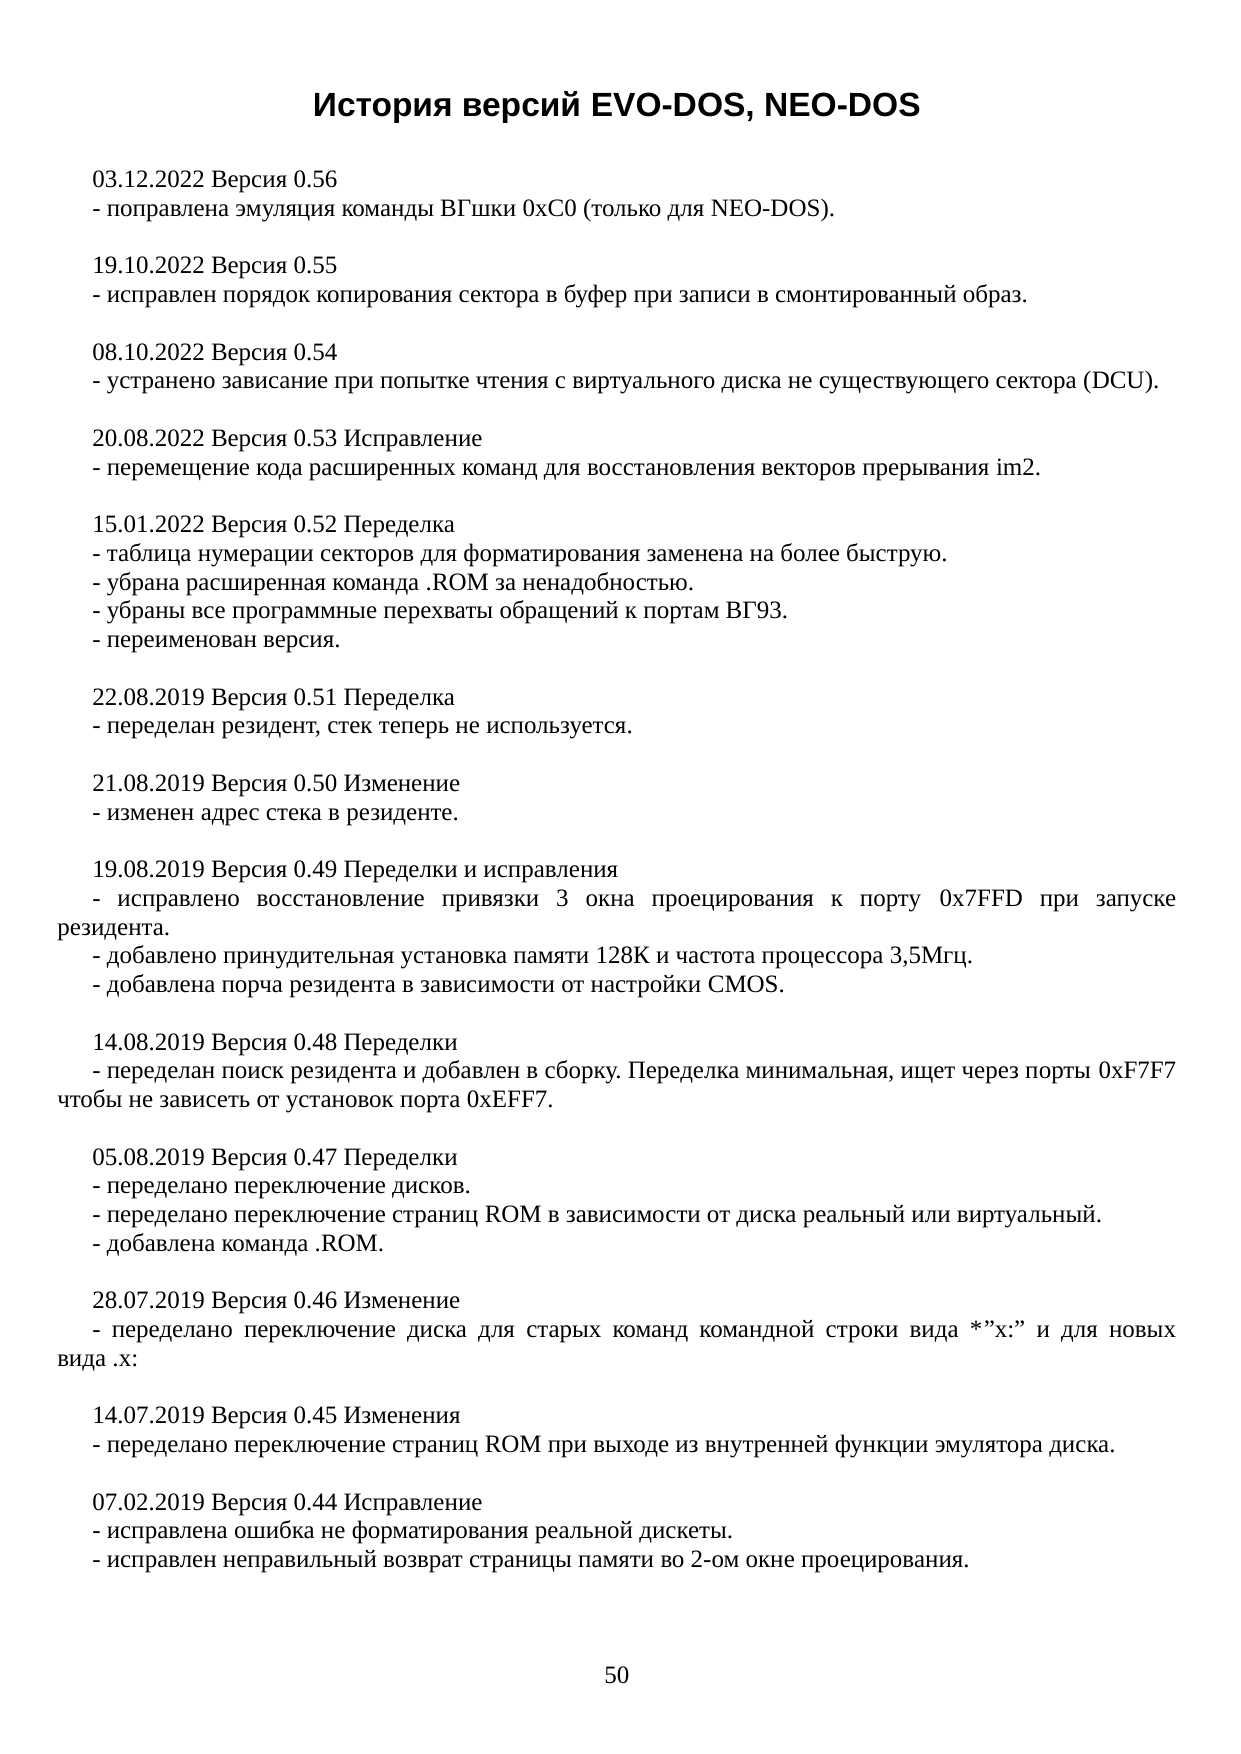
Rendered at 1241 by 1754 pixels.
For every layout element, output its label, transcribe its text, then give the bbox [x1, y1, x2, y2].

text - переделан резидент, стек теперь не используется. [57, 711, 1176, 739]
text - исправлен порядок копирования сектора в буфер при записи в смонтированный образ. [57, 279, 1176, 308]
text - переделано переключение страниц ROM при выходе из внутренней функции эмулятора диска. [57, 1429, 1176, 1458]
text 20.08.2022 Версия 0.53 Исправление [57, 423, 1176, 452]
text - переделано переключение страниц ROM в зависимости от диска реальный или виртуальный. [57, 1199, 1176, 1228]
text - исправлена ошибка не форматирования реальной дискеты. [57, 1516, 1176, 1544]
text - исправлено восстановление привязки 3 окна проецирования к порту 0x7FFD при запуске резидента. [57, 883, 1176, 941]
text - поправлена эмуляция команды ВГшки 0xC0 (только для NEO-DOS). [57, 193, 1176, 222]
text - исправлен неправильный возврат страницы памяти во 2-ом окне проецирования. [57, 1544, 1176, 1573]
text 07.02.2019 Версия 0.44 Исправление [57, 1487, 1176, 1516]
text 14.08.2019 Версия 0.48 Переделки [57, 1027, 1176, 1056]
text - переделано переключение дисков. [57, 1171, 1176, 1199]
text - изменен адрес стека в резиденте. [57, 797, 1176, 826]
text 14.07.2019 Версия 0.45 Изменения [57, 1401, 1176, 1429]
text - таблица нумерации секторов для форматирования заменена на более быструю. [57, 538, 1176, 567]
text - убрана расширенная команда .ROM за ненадобностью. [57, 567, 1176, 596]
text - добавлена команда .ROM. [57, 1228, 1176, 1257]
text - убраны все программные перехваты обращений к портам ВГ93. [57, 596, 1176, 624]
subtitle История версий EVO-DOS, NEO-DOS [57, 84, 1176, 123]
text 03.12.2022 Версия 0.56 [57, 164, 1176, 193]
text - перемещение кода расширенных команд для восстановления векторов прерывания im2. [57, 452, 1176, 481]
text 19.08.2019 Версия 0.49 Переделки и исправления [57, 854, 1176, 883]
text - переименован версия. [57, 624, 1176, 653]
text - устранено зависание при попытке чтения с виртуального диска не существующего сектора (DCU). [57, 366, 1176, 394]
text 15.01.2022 Версия 0.52 Переделка [57, 509, 1176, 538]
text - добавлено принудительная установка памяти 128К и частота процессора 3,5Мгц. [57, 941, 1176, 969]
text 05.08.2019 Версия 0.47 Переделки [57, 1142, 1176, 1171]
text 19.10.2022 Версия 0.55 [57, 251, 1176, 279]
text 28.07.2019 Версия 0.46 Изменение [57, 1286, 1176, 1314]
text - добавлена порча резидента в зависимости от настройки CMOS. [57, 969, 1176, 998]
text 21.08.2019 Версия 0.50 Изменение [57, 768, 1176, 797]
text 08.10.2022 Версия 0.54 [57, 337, 1176, 366]
text - переделано переключение диска для старых команд командной строки вида *”x:” и для новых вида .x: [57, 1314, 1176, 1372]
text - переделан поиск резидента и добавлен в сборку. Переделка минимальная, ищет через порты 0xF7F7 чтобы не зависеть от установок порта 0xEFF7. [57, 1056, 1176, 1113]
text 22.08.2019 Версия 0.51 Переделка [57, 682, 1176, 711]
